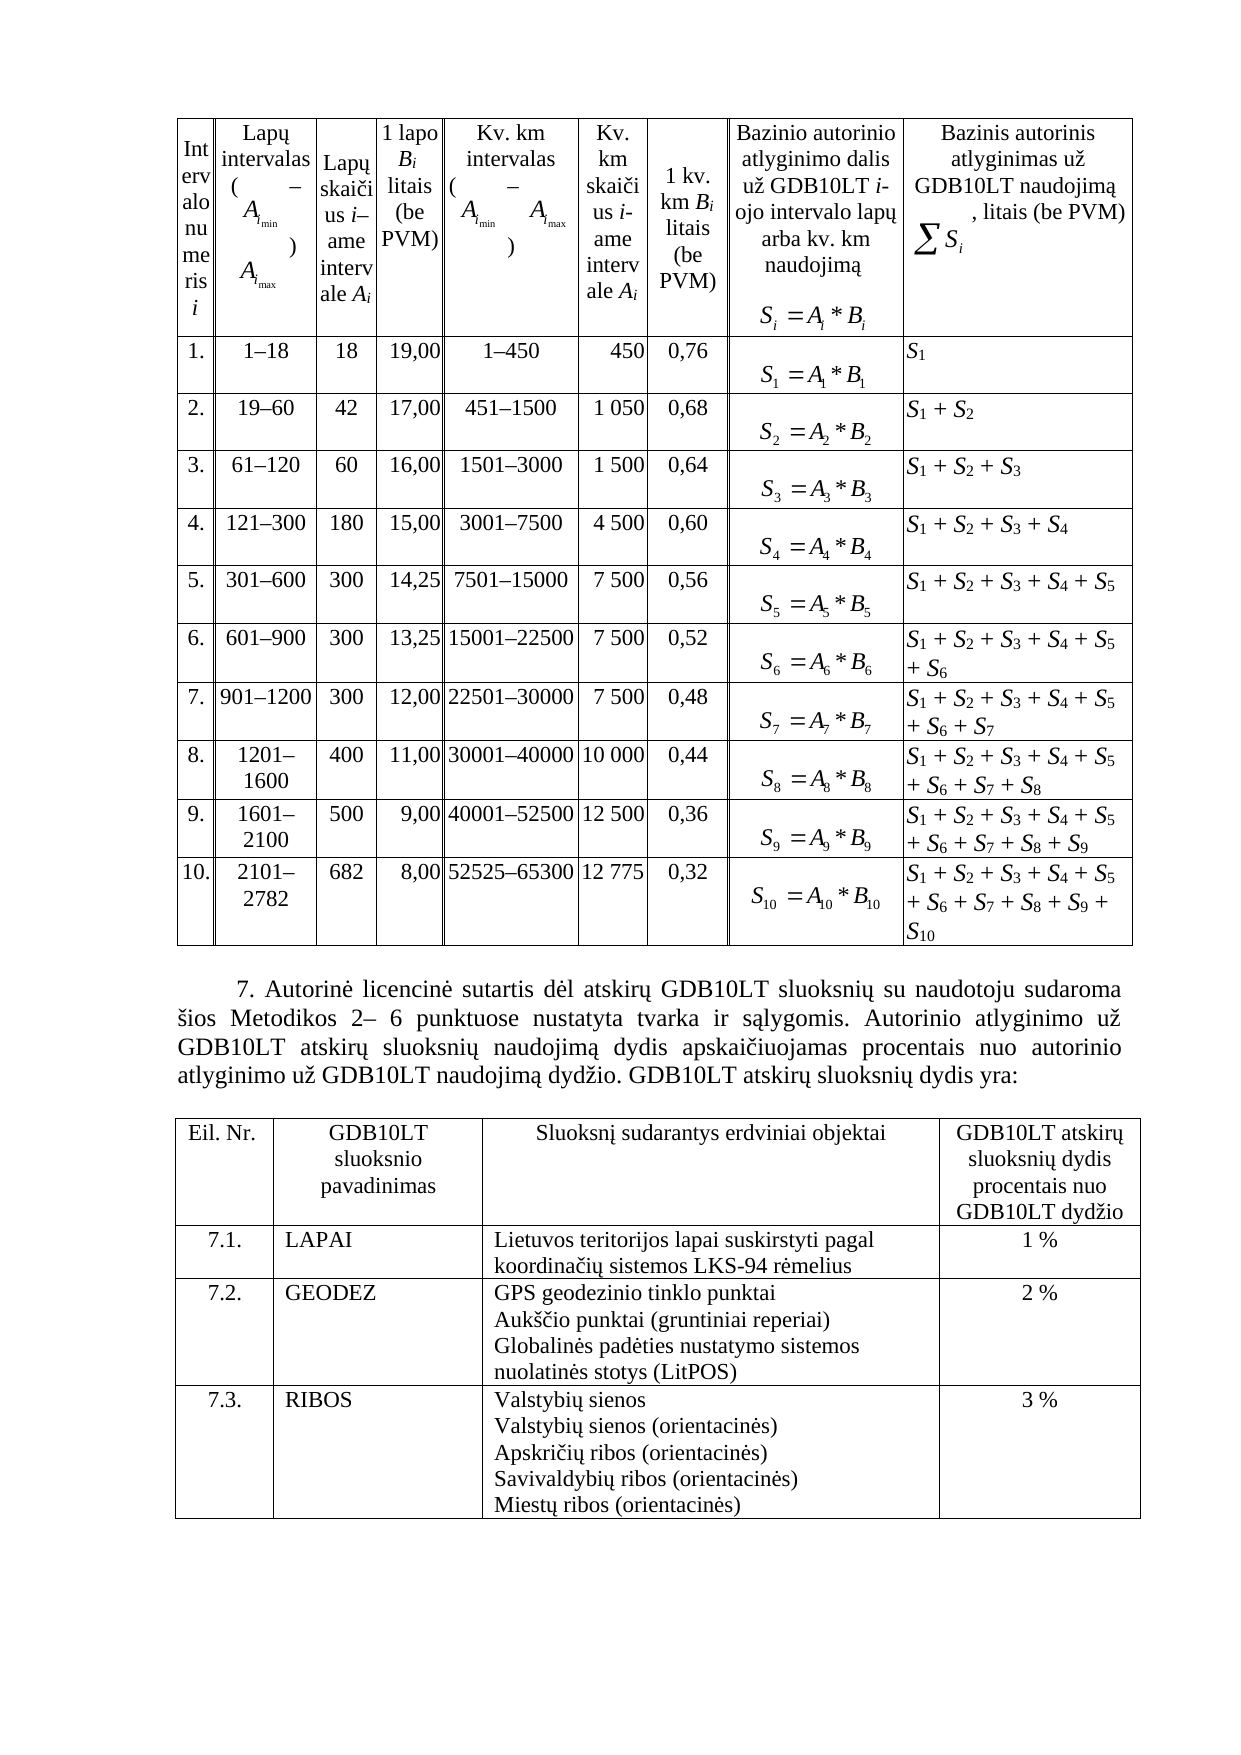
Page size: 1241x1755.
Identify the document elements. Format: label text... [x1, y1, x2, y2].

table_cell GEODEZ [274, 1279, 482, 1385]
table_cell GPS geodezinio tinklo punktai Aukščio punktai (gruntiniai reperiai) Globalinės padėties nustatymo sistemos nuolatinės stotys (LitPOS) [483, 1279, 939, 1385]
table_cell S2 = A2 * B2 [730, 394, 903, 450]
table_cell 500 [317, 800, 376, 857]
table_header Intervalo numeris i [178, 119, 213, 336]
table_cell 7 500 [579, 566, 647, 623]
table_cell S3 = A3 * B3 [730, 451, 903, 508]
table_cell 3. [178, 451, 213, 508]
table_cell 2101–2782 [216, 858, 316, 944]
table_cell 901–1200 [216, 683, 316, 740]
table_header GDB10LT atskirų sluoksnių dydis procentais nuo GDB10LT dydžio [940, 1119, 1140, 1224]
table_cell S4 = A4 * B4 [730, 509, 903, 565]
table_cell 4. [178, 509, 213, 565]
table_cell 8,00 [377, 858, 442, 944]
table_cell 1 050 [579, 394, 647, 450]
table_cell 450 [579, 337, 647, 393]
table_cell 682 [317, 858, 376, 944]
table_cell S1 + S2 + S3 + S4 + S5 + S6 + S7 [904, 683, 1132, 740]
table_cell 30001–40000 [445, 741, 578, 799]
table_cell 0,68 [648, 394, 727, 450]
table_cell 40001–52500 [445, 800, 578, 857]
table_header Eil. Nr. [176, 1119, 273, 1224]
table_cell 0,32 [648, 858, 727, 944]
table_cell Valstybių sienos Valstybių sienos (orientacinės) Apskričių ribos (orientacinės) Savivaldybių ribos (orientacinės) Miestų ribos (orientacinės) [483, 1386, 939, 1518]
table_cell 451–1500 [445, 394, 578, 450]
table_cell 15001–22500 [445, 624, 578, 682]
table_cell 400 [317, 741, 376, 799]
table_cell 61–120 [216, 451, 316, 508]
table_cell 3001–7500 [445, 509, 578, 565]
table_cell 22501–30000 [445, 683, 578, 740]
table_header Kv. km intervalas (Aimin – Aimax) [445, 119, 578, 336]
table_cell S5 = A5 * B5 [730, 566, 903, 623]
table_cell S1 + S2 + S3 + S4 [904, 509, 1132, 565]
table_cell 11,00 [377, 741, 442, 799]
table_cell S8 = A8 * B8 [730, 741, 903, 799]
table_cell 4 500 [579, 509, 647, 565]
table_cell 42 [317, 394, 376, 450]
table_cell 10 000 [579, 741, 647, 799]
table_cell 18 [317, 337, 376, 393]
table_cell 17,00 [377, 394, 442, 450]
table_cell 1601–2100 [216, 800, 316, 857]
table_cell 7.1. [176, 1226, 273, 1278]
table_cell 5. [178, 566, 213, 623]
table_cell 1. [178, 337, 213, 393]
table_cell 2 % [940, 1279, 1140, 1385]
table_cell 14,25 [377, 566, 442, 623]
table_cell S1 + S2 + S3 + S4 + S5 + S6 + S7 + S8 + S9 + S10 [904, 858, 1132, 944]
table_cell 601–900 [216, 624, 316, 682]
table_cell 300 [317, 624, 376, 682]
table_header 1 lapo Bi litais (be PVM) [377, 119, 442, 336]
table_cell 6. [178, 624, 213, 682]
table_cell S10 = A10 * B10 [730, 858, 903, 944]
table_cell 0,60 [648, 509, 727, 565]
table_cell 8. [178, 741, 213, 799]
table_cell 2. [178, 394, 213, 450]
table_cell 0,48 [648, 683, 727, 740]
table_header Bazinio autorinio atlyginimo dalis už GDB10LT i-ojo intervalo lapų arba kv. km naudojimą Si = Ai * Bi [730, 119, 903, 336]
table_cell 0,76 [648, 337, 727, 393]
table_cell 13,25 [377, 624, 442, 682]
table_cell 7.2. [176, 1279, 273, 1385]
table_cell S1 + S2 + S3 + S4 + S5 [904, 566, 1132, 623]
table_cell 1 % [940, 1226, 1140, 1278]
table_cell 16,00 [377, 451, 442, 508]
table_header GDB10LT sluoksnio pavadinimas [274, 1119, 482, 1224]
table_cell 12,00 [377, 683, 442, 740]
table_cell 10. [178, 858, 213, 944]
table_cell 0,56 [648, 566, 727, 623]
table_cell 0,64 [648, 451, 727, 508]
table_cell 180 [317, 509, 376, 565]
table_cell 12 775 [579, 858, 647, 944]
table_cell S1 [904, 337, 1132, 393]
table_cell 12 500 [579, 800, 647, 857]
table_cell 19–60 [216, 394, 316, 450]
table_cell S9 = A9 * B9 [730, 800, 903, 857]
table_cell 300 [317, 566, 376, 623]
table_cell 7501–15000 [445, 566, 578, 623]
table_cell 9. [178, 800, 213, 857]
table_cell S1 + S2 + S3 + S4 + S5 + S6 [904, 624, 1132, 682]
table_cell 15,00 [377, 509, 442, 565]
table_cell S1 + S2 + S3 + S4 + S5 + S6 + S7 + S8 + S9 [904, 800, 1132, 857]
table_cell 52525–65300 [445, 858, 578, 944]
table_cell 0,52 [648, 624, 727, 682]
table_cell 0,44 [648, 741, 727, 799]
table_cell 7 500 [579, 683, 647, 740]
table_header Sluoksnį sudarantys erdviniai objektai [483, 1119, 939, 1224]
table_cell LAPAI [274, 1226, 482, 1278]
table_cell 121–300 [216, 509, 316, 565]
table_cell 0,36 [648, 800, 727, 857]
table_cell 1201–1600 [216, 741, 316, 799]
table_cell S1 + S2 + S3 + S4 + S5 + S6 + S7 + S8 [904, 741, 1132, 799]
table_cell 7 500 [579, 624, 647, 682]
table_cell 3 % [940, 1386, 1140, 1518]
table_cell 19,00 [377, 337, 442, 393]
table_cell S1 = A1 * B1 [730, 337, 903, 393]
table_cell 300 [317, 683, 376, 740]
table_cell 7.3. [176, 1386, 273, 1518]
table_header Lapų intervalas ( Aimin– Aimax) [216, 119, 316, 336]
table_cell 1501–3000 [445, 451, 578, 508]
table_cell 7. [178, 683, 213, 740]
table_cell S1 + S2 [904, 394, 1132, 450]
table_cell 60 [317, 451, 376, 508]
table_cell 1–450 [445, 337, 578, 393]
table_cell S6 = A6 * B6 [730, 624, 903, 682]
table_cell 301–600 [216, 566, 316, 623]
table_header Bazinis autorinis atlyginimas už GDB10LT naudojimą SUM Si, litais (be PVM) [904, 119, 1132, 336]
table_header 1 kv. km Bi litais (be PVM) [648, 119, 727, 336]
table_cell S7 = A7 * B7 [730, 683, 903, 740]
text 7. Autorinė licencinė sutartis dėl atskirų GDB10LT sluoksnių su naudotoju sudaroma šios Metodikos 2– 6 punktuose nustatyta tvarka ir sąlygomis. Autorinio atlyginimo už GDB10LT atskirų sluoksnių naudojimą dydis apskaičiuojamas procentais nuo autorinio atlyginimo už GDB10LT naudojimą dydžio. GDB10LT atskirų sluoksnių dydis yra: [177, 974, 1122, 1089]
table_header Lapų skaičius i– ame intervale Ai [317, 119, 376, 336]
table_header Kv. km skaičius i-ame intervale Ai [579, 119, 647, 336]
table_cell 1–18 [216, 337, 316, 393]
table_cell S1 + S2 + S3 [904, 451, 1132, 508]
table_cell RIBOS [274, 1386, 482, 1518]
table_cell 9,00 [377, 800, 442, 857]
table_cell 1 500 [579, 451, 647, 508]
table_cell Lietuvos teritorijos lapai suskirstyti pagal koordinačių sistemos LKS-94 rėmelius [483, 1226, 939, 1278]
